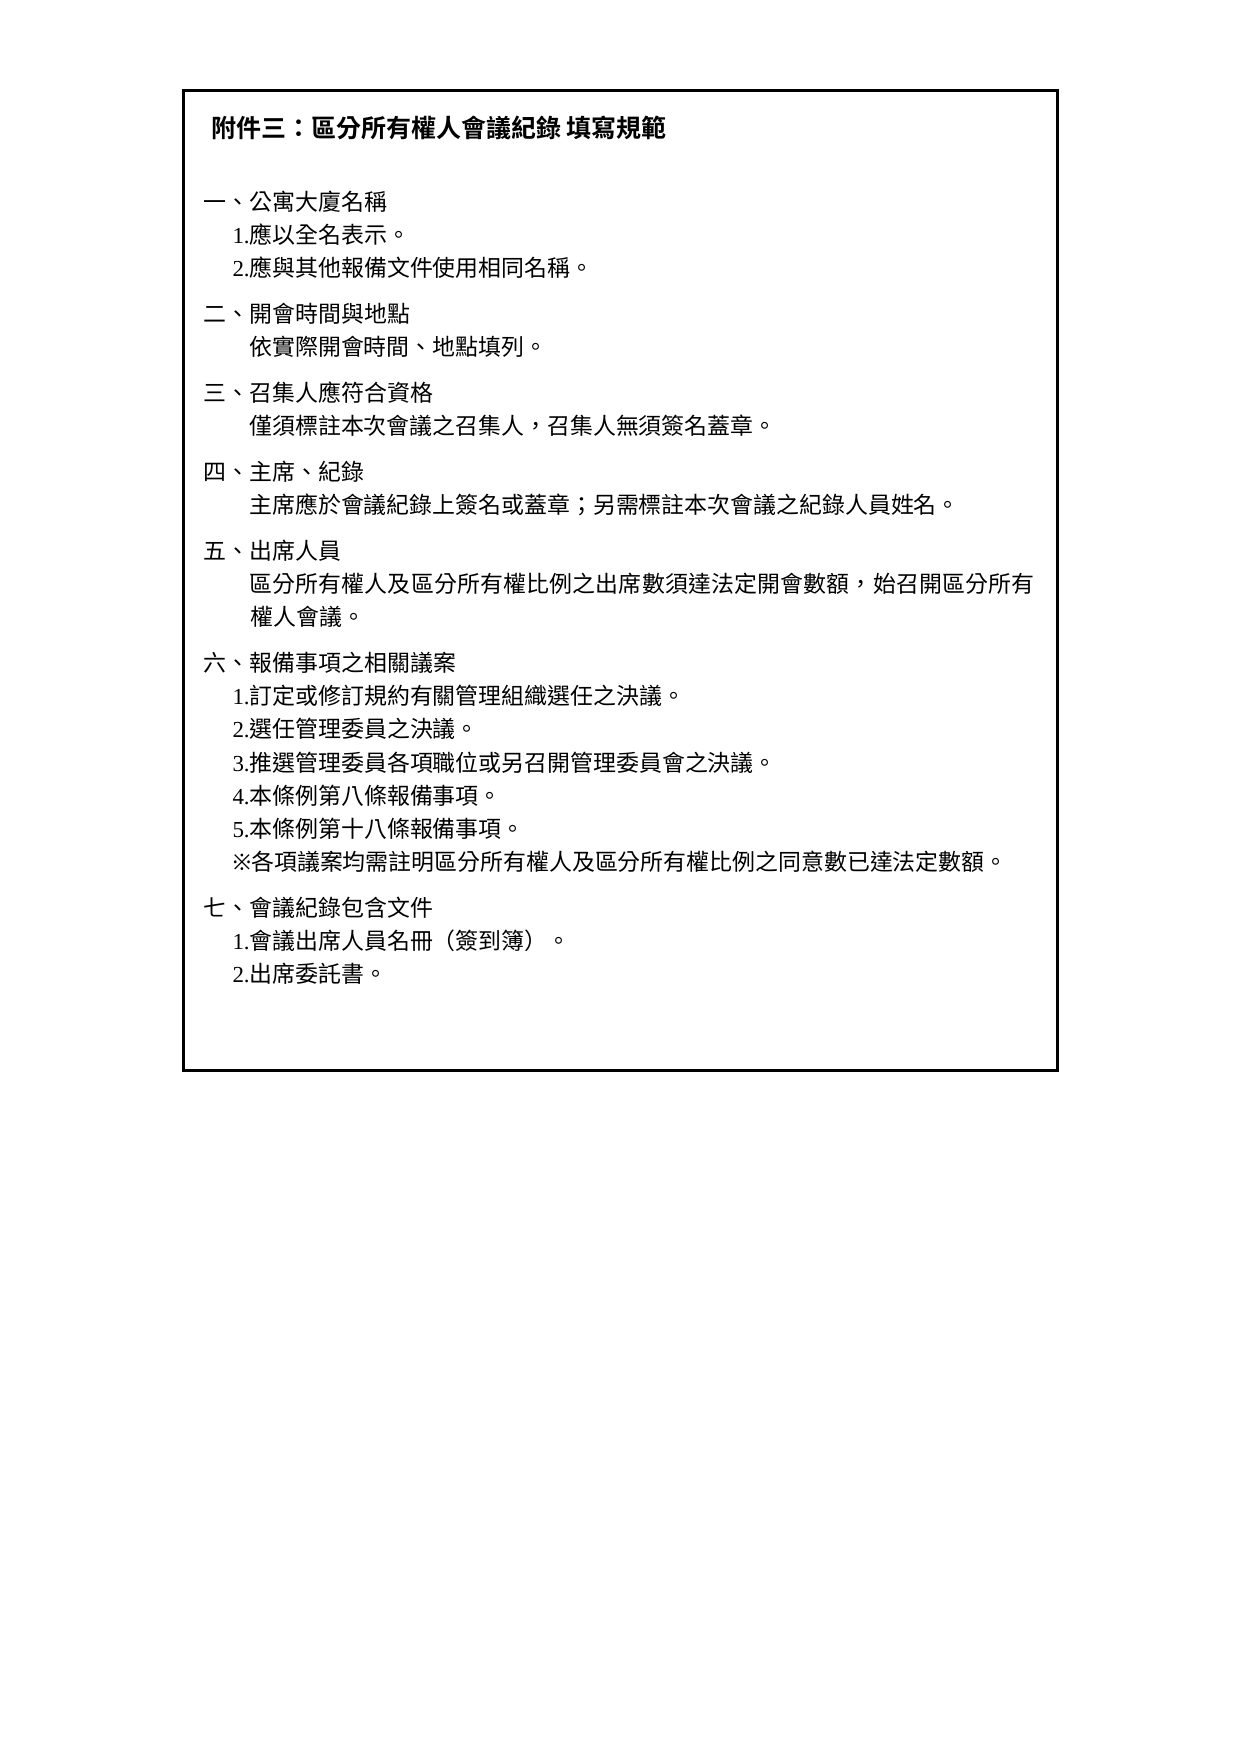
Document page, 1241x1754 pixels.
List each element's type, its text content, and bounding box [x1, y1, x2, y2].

table_header 附件三：區分所有權人會議紀錄 填寫規範 一、公寓大廈名稱 1.應以全名表示。 2.應與其他報備文件使用相同名稱。 二、開會時間與地點 依實際開會時間、地點填列。 三、召集人應符合資格 僅須標註本次會議之召集人，召集人無須簽名蓋章。 四、主席、紀錄 主席應於會議紀錄上簽名或蓋章；另需標註本次會議之紀錄人員姓名。 五、出席人員 區分所有權人及區分所有權比例之出席數須達法定開會數額，始召開區分所有權人會議。 六、報備事項之相關議案 1.訂定或修訂規約有關管理組織選任之決議。 2.選任管理委員之決議。 3.推選管理委員各項職位或另召開管理委員會之決議。 4.本條例第八條報備事項。 5.本條例第十八條報備事項。 ※各項議案均需註明區分所有權人及區分所有權比例之同意數已達法定數額。 七、會議紀錄包含文件 1.會議出席人員名冊（簽到簿）。 2.出席委託書。 [185, 92, 1056, 1068]
